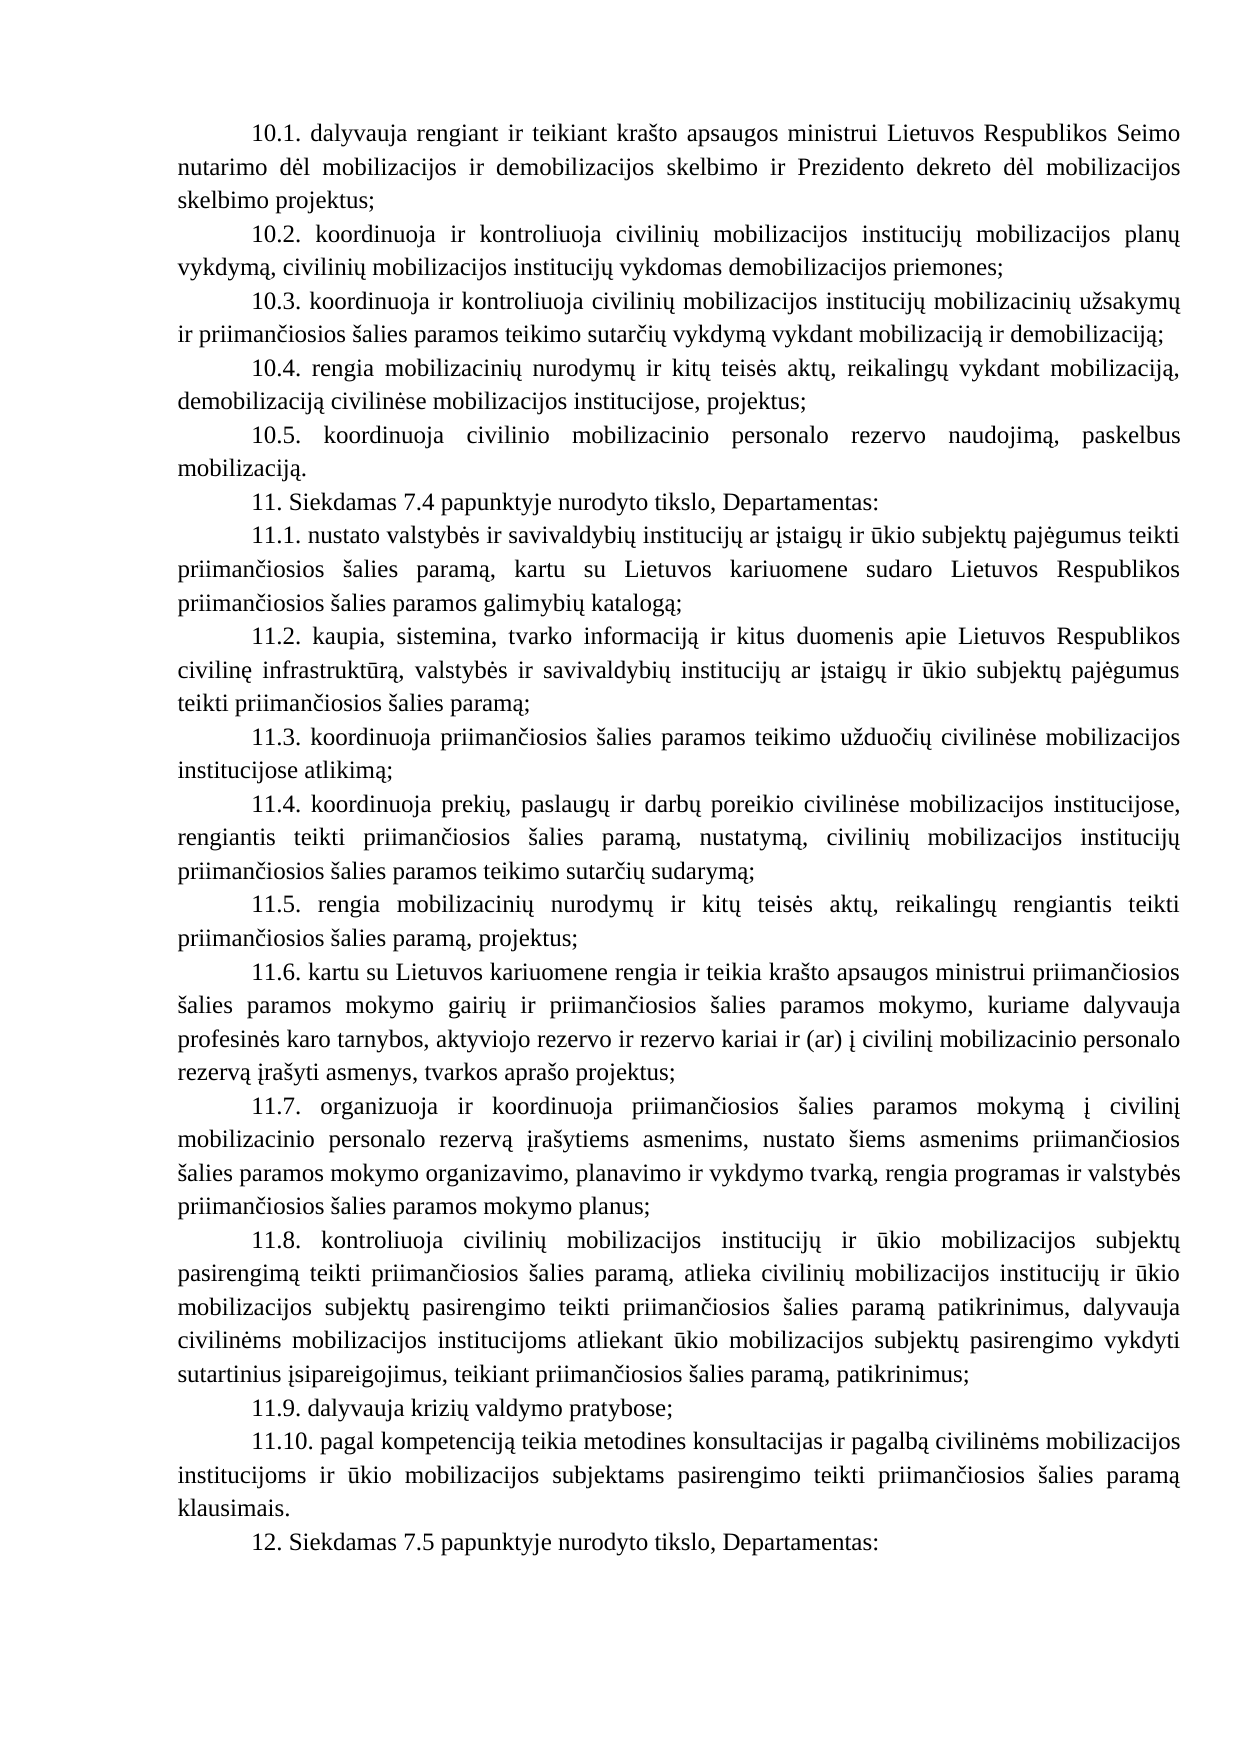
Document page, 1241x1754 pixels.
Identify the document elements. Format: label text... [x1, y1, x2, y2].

text 11.10. pagal kompetenciją teikia metodines konsultacijas ir pagalbą civilinėms mobilizacijos institucijoms ir ūkio mobilizacijos subjektams pasirengimo teikti priimančiosios šalies paramą klausimais. [177, 1426, 1181, 1522]
text 11.1. nustato valstybės ir savivaldybių institucijų ar įstaigų ir ūkio subjektų pajėgumus teikti priimančiosios šalies paramą, kartu su Lietuvos kariuomene sudaro Lietuvos Respublikos priimančiosios šalies paramos galimybių katalogą; [177, 521, 1181, 616]
text 10.5. koordinuoja civilinio mobilizacinio personalo rezervo naudojimą, paskelbus mobilizaciją. [177, 420, 1181, 482]
text 10.3. koordinuoja ir kontroliuoja civilinių mobilizacijos institucijų mobilizacinių užsakymų ir priimančiosios šalies paramos teikimo sutarčių vykdymą vykdant mobilizaciją ir demobilizaciją; [177, 286, 1181, 348]
text 12. Siekdamas 7.5 papunktyje nurodyto tikslo, Departamentas: [177, 1527, 1181, 1556]
text 10.4. rengia mobilizacinių nurodymų ir kitų teisės aktų, reikalingų vykdant mobilizaciją, demobilizaciją civilinėse mobilizacijos institucijose, projektus; [177, 353, 1181, 415]
text 11.3. koordinuoja priimančiosios šalies paramos teikimo užduočių civilinėse mobilizacijos institucijose atlikimą; [177, 722, 1181, 784]
text 11.7. organizuoja ir koordinuoja priimančiosios šalies paramos mokymą į civilinį mobilizacinio personalo rezervą įrašytiems asmenims, nustato šiems asmenims priimančiosios šalies paramos mokymo organizavimo, planavimo ir vykdymo tvarką, rengia programas ir valstybės priimančiosios šalies paramos mokymo planus; [177, 1091, 1181, 1220]
text 10.2. koordinuoja ir kontroliuoja civilinių mobilizacijos institucijų mobilizacijos planų vykdymą, civilinių mobilizacijos institucijų vykdomas demobilizacijos priemones; [177, 219, 1181, 281]
text 10.1. dalyvauja rengiant ir teikiant krašto apsaugos ministrui Lietuvos Respublikos Seimo nutarimo dėl mobilizacijos ir demobilizacijos skelbimo ir Prezidento dekreto dėl mobilizacijos skelbimo projektus; [177, 118, 1181, 214]
text 11.4. koordinuoja prekių, paslaugų ir darbų poreikio civilinėse mobilizacijos institucijose, rengiantis teikti priimančiosios šalies paramą, nustatymą, civilinių mobilizacijos institucijų priimančiosios šalies paramos teikimo sutarčių sudarymą; [177, 789, 1181, 885]
text 11.9. dalyvauja krizių valdymo pratybose; [177, 1393, 1181, 1421]
text 11.5. rengia mobilizacinių nurodymų ir kitų teisės aktų, reikalingų rengiantis teikti priimančiosios šalies paramą, projektus; [177, 889, 1181, 952]
text 11.6. kartu su Lietuvos kariuomene rengia ir teikia krašto apsaugos ministrui priimančiosios šalies paramos mokymo gairių ir priimančiosios šalies paramos mokymo, kuriame dalyvauja profesinės karo tarnybos, aktyviojo rezervo ir rezervo kariai ir (ar) į civilinį mobilizacinio personalo rezervą įrašyti asmenys, tvarkos aprašo projektus; [177, 957, 1181, 1086]
text 11.2. kaupia, sistemina, tvarko informaciją ir kitus duomenis apie Lietuvos Respublikos civilinę infrastruktūrą, valstybės ir savivaldybių institucijų ar įstaigų ir ūkio subjektų pajėgumus teikti priimančiosios šalies paramą; [177, 621, 1181, 717]
text 11.8. kontroliuoja civilinių mobilizacijos institucijų ir ūkio mobilizacijos subjektų pasirengimą teikti priimančiosios šalies paramą, atlieka civilinių mobilizacijos institucijų ir ūkio mobilizacijos subjektų pasirengimo teikti priimančiosios šalies paramą patikrinimus, dalyvauja civilinėms mobilizacijos institucijoms atliekant ūkio mobilizacijos subjektų pasirengimo vykdyti sutartinius įsipareigojimus, teikiant priimančiosios šalies paramą, patikrinimus; [177, 1225, 1181, 1388]
text 11. Siekdamas 7.4 papunktyje nurodyto tikslo, Departamentas: [177, 487, 1181, 516]
